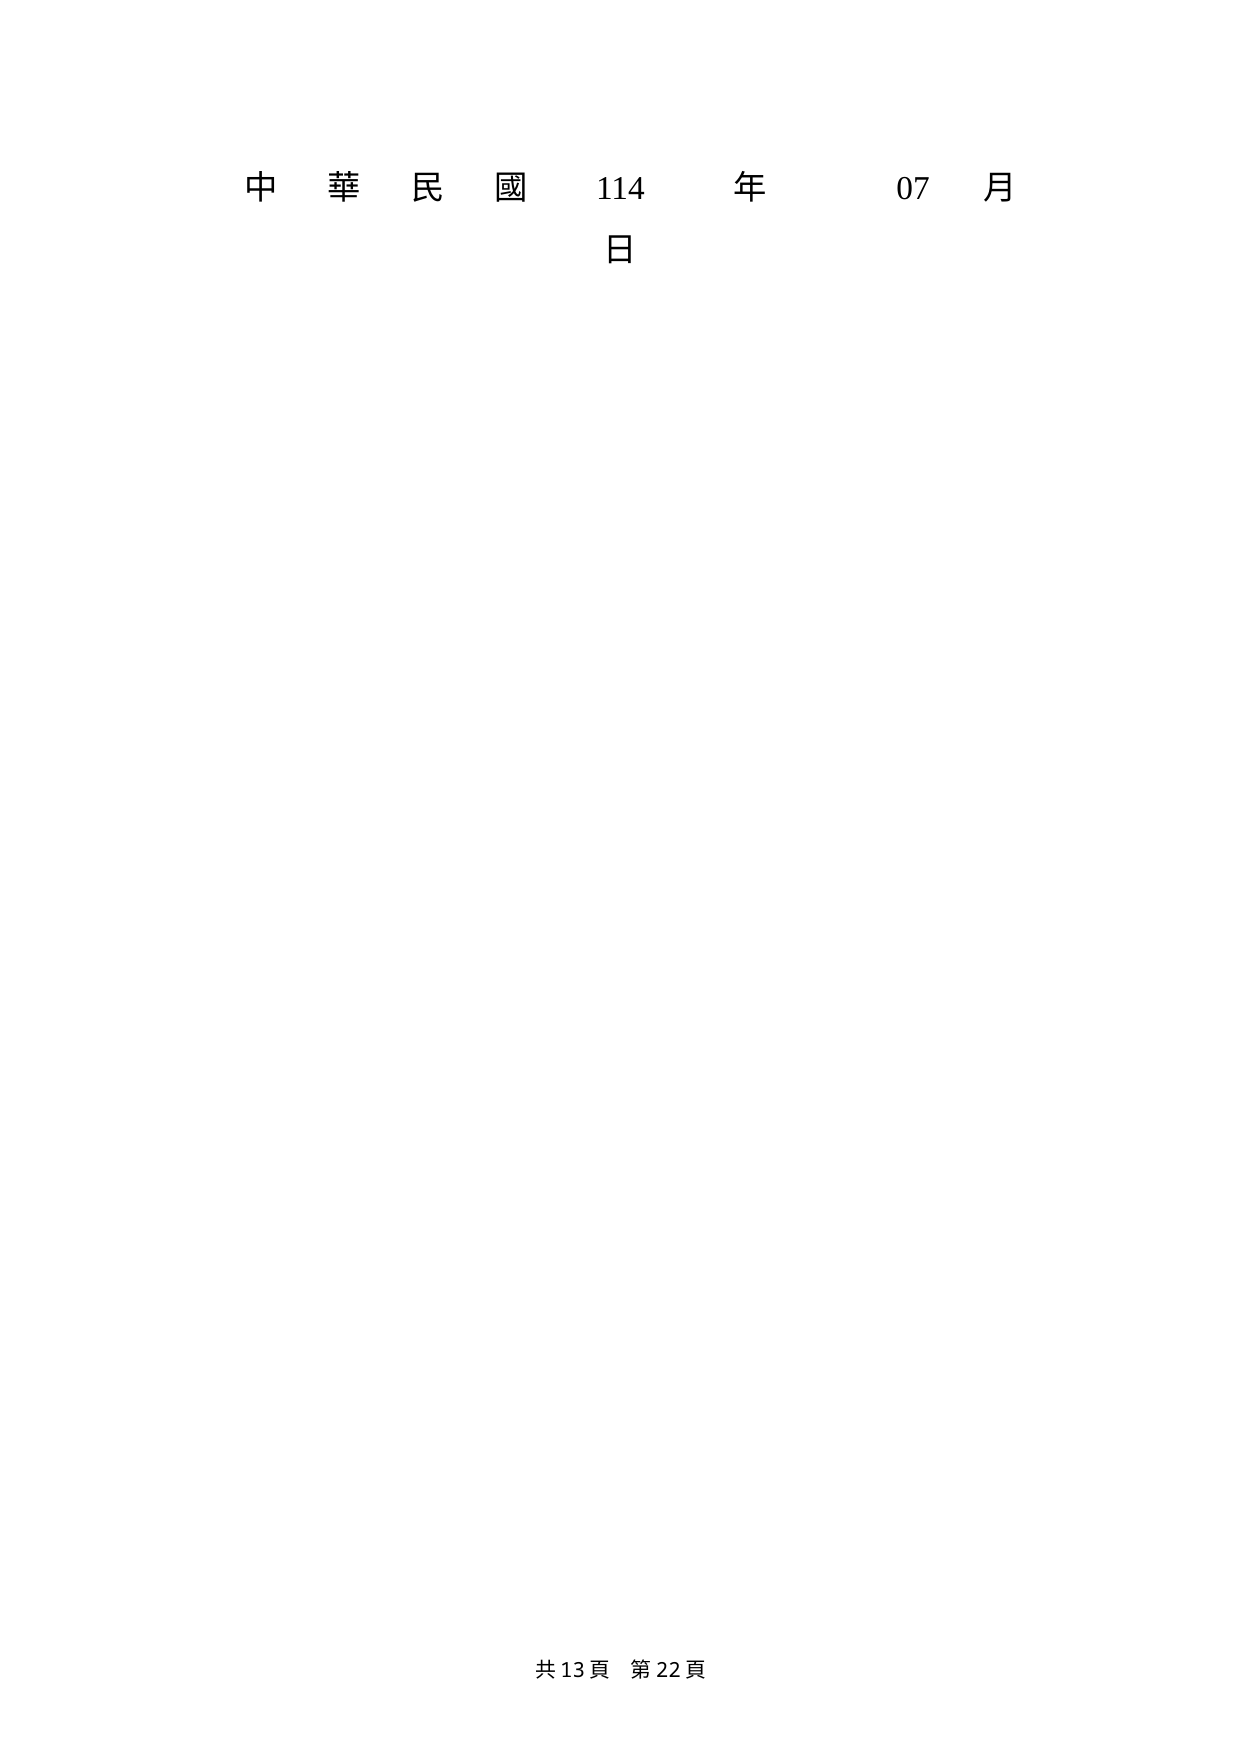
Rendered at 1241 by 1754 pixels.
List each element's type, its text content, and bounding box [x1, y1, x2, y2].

text 中 華 民 國 114 年 07 月 日 [84, 143, 1157, 268]
